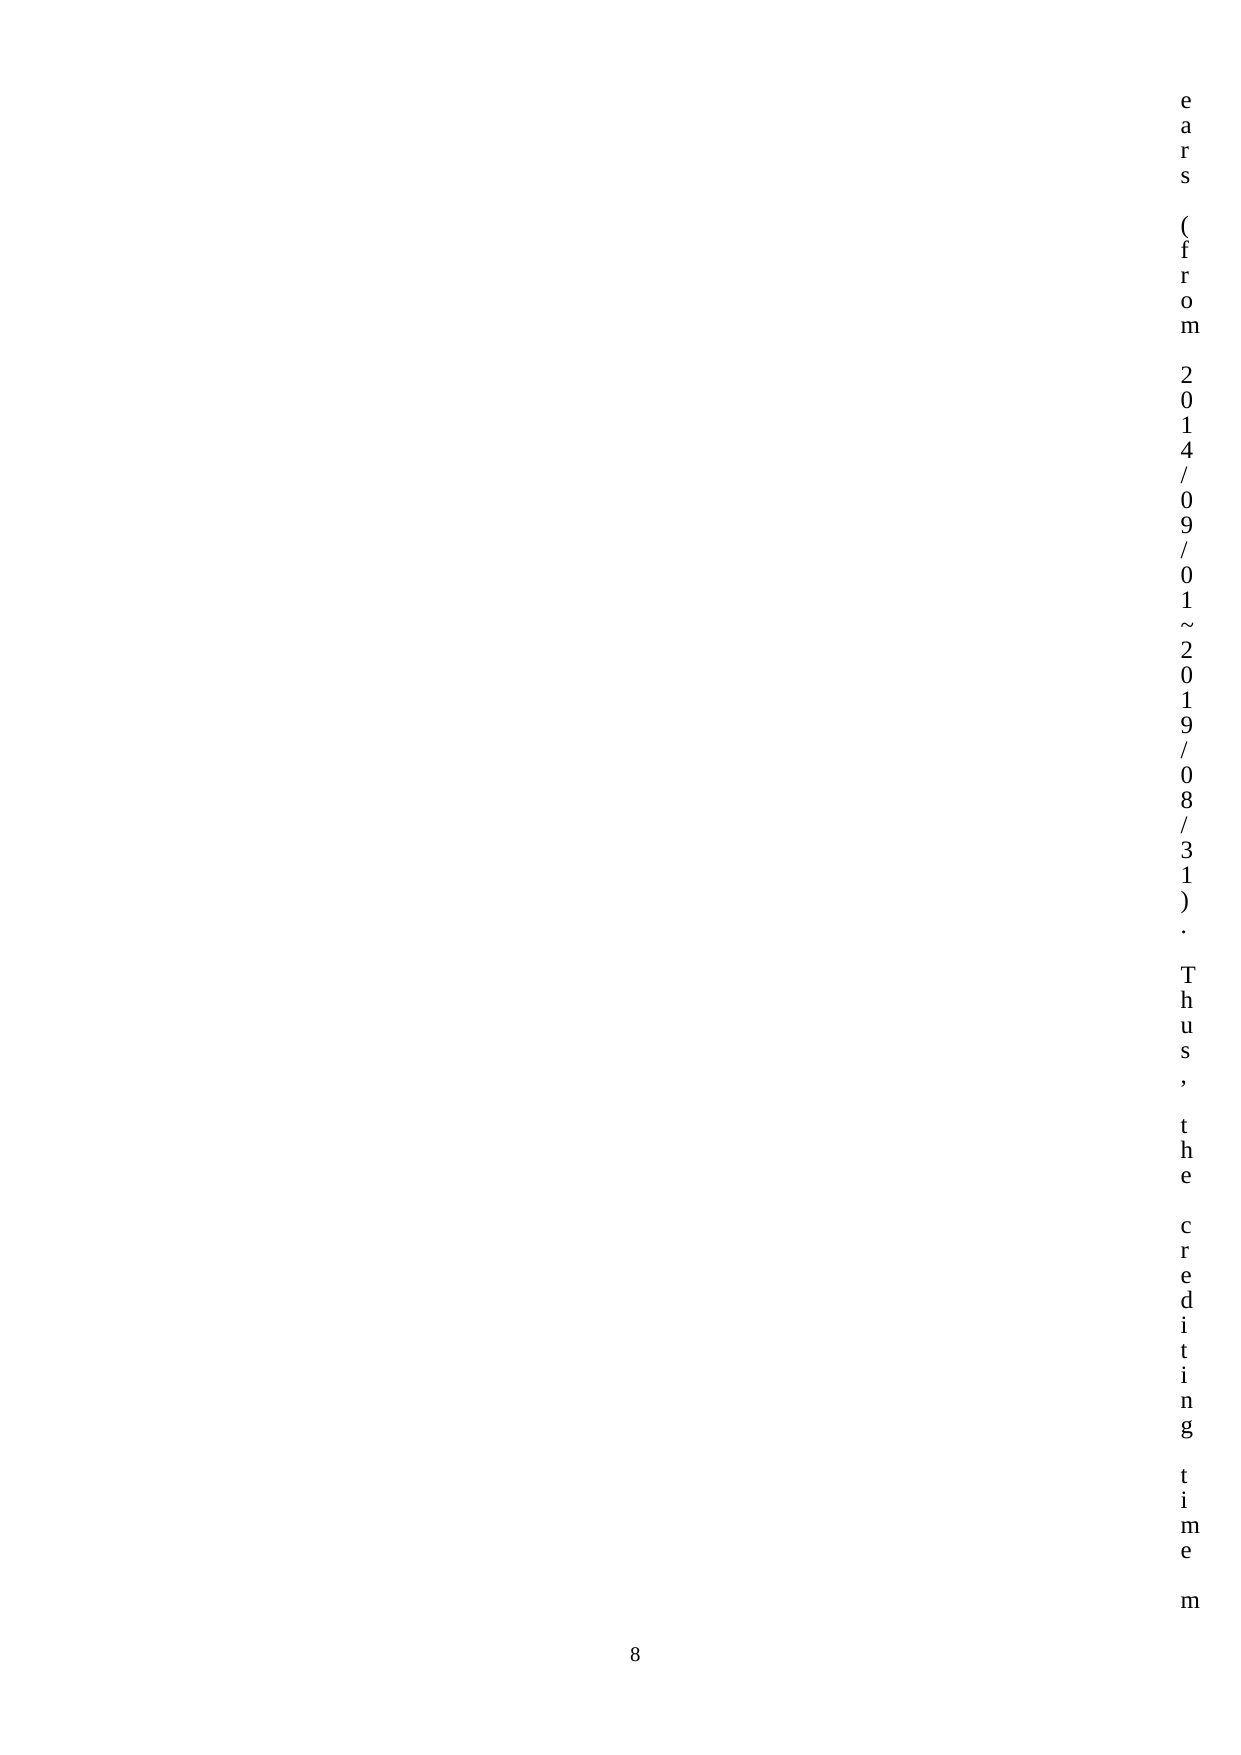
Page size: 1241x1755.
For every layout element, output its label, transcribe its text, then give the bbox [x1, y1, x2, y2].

list The effective date of the contract may be within five years and it must be limited to the amount that has been posted by the applicant agency for the past five years (from 2014/09/01~2019/08/31). Thus, the crediting time must be within the aforementioned period. [1106, 89, 1186, 1614]
